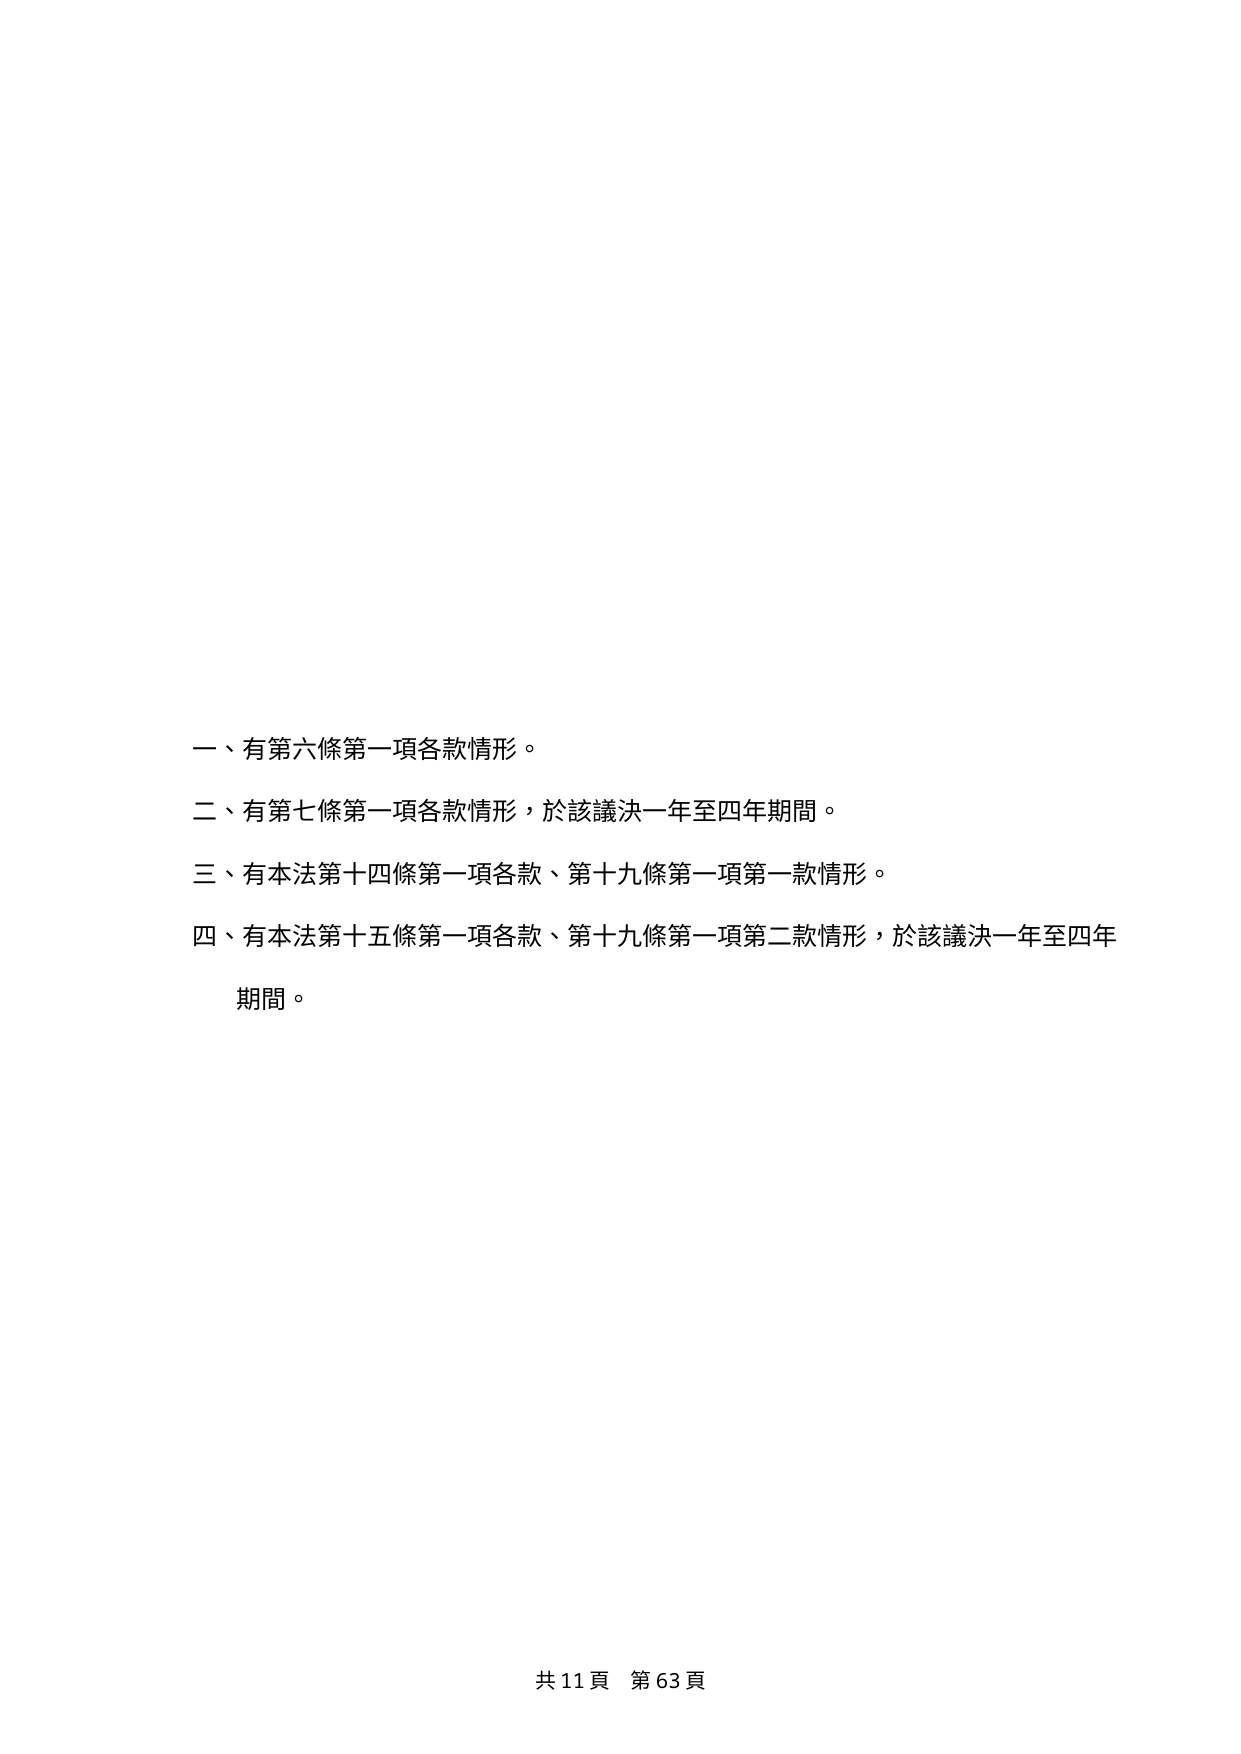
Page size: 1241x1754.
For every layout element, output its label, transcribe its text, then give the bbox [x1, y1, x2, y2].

text 二、有第七條第一項各款情形，於該議決一年至四年期間。 [192, 768, 1122, 831]
text 四、有本法第十五條第一項各款、第十九條第一項第二款情形，於該議決一年至四年期間。 [192, 893, 1122, 1018]
text 三、有本法第十四條第一項各款、第十九條第一項第一款情形。 [192, 831, 1122, 893]
text 一、有第六條第一項各款情形。 [192, 706, 1122, 768]
